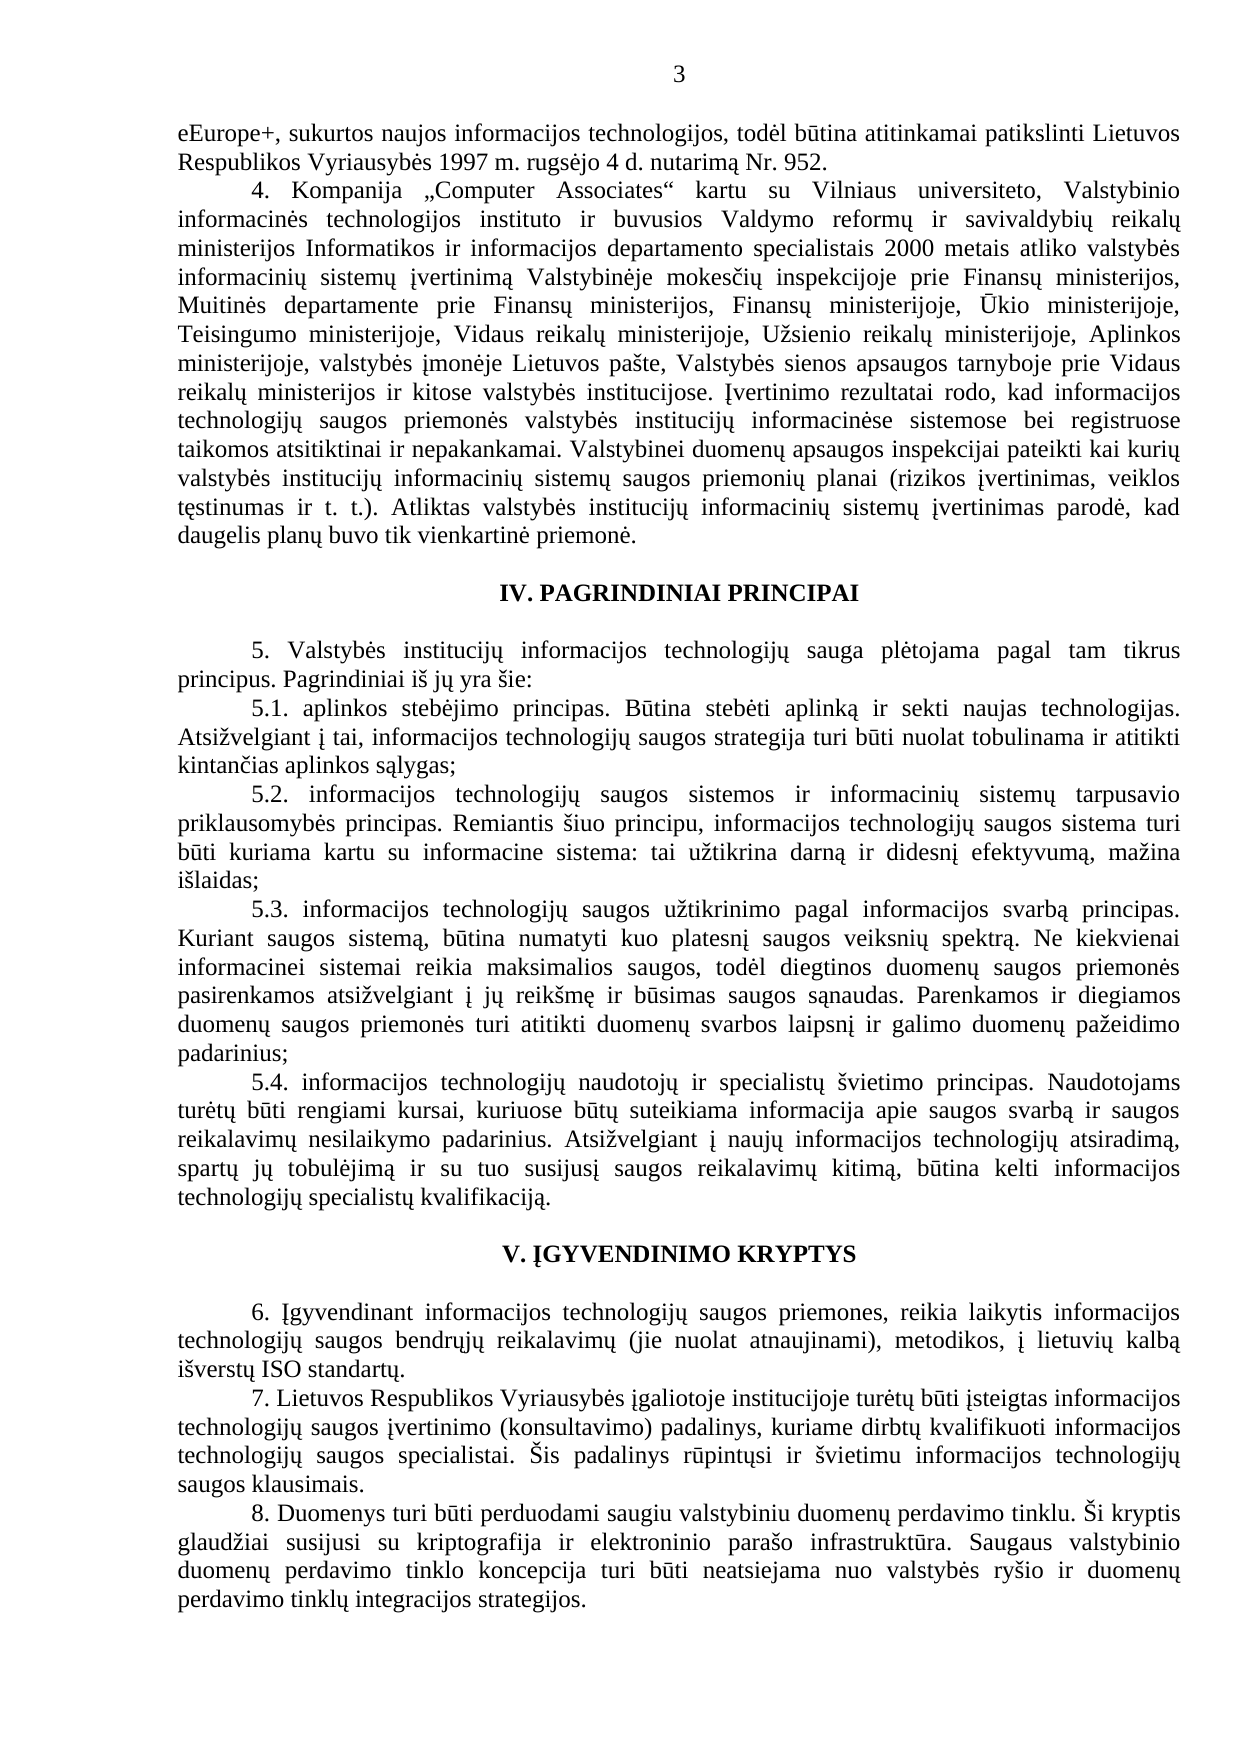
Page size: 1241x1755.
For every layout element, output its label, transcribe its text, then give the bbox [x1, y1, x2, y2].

text 5.1. aplinkos stebėjimo principas. Būtina stebėti aplinką ir sekti naujas technologijas. Atsižvelgiant į tai, informacijos technologijų saugos strategija turi būti nuolat tobulinama ir atitikti kintančias aplinkos sąlygas; [177, 693, 1181, 779]
text 5.4. informacijos technologijų naudotojų ir specialistų švietimo principas. Naudotojams turėtų būti rengiami kursai, kuriuose būtų suteikiama informacija apie saugos svarbą ir saugos reikalavimų nesilaikymo padarinius. Atsižvelgiant į naujų informacijos technologijų atsiradimą, spartų jų tobulėjimą ir su tuo susijusį saugos reikalavimų kitimą, būtina kelti informacijos technologijų specialistų kvalifikaciją. [177, 1067, 1181, 1211]
text 5.2. informacijos technologijų saugos sistemos ir informacinių sistemų tarpusavio priklausomybės principas. Remiantis šiuo principu, informacijos technologijų saugos sistema turi būti kuriama kartu su informacine sistema: tai užtikrina darną ir didesnį efektyvumą, mažina išlaidas; [177, 779, 1181, 894]
text IV. PAGRINDINIAI PRINCIPAI [177, 578, 1181, 607]
text 6. Įgyvendinant informacijos technologijų saugos priemones, reikia laikytis informacijos technologijų saugos bendrųjų reikalavimų (jie nuolat atnaujinami), metodikos, į lietuvių kalbą išverstų ISO standartų. [177, 1297, 1181, 1383]
text 8. Duomenys turi būti perduodami saugiu valstybiniu duomenų perdavimo tinklu. Ši kryptis glaudžiai susijusi su kriptografija ir elektroninio parašo infrastruktūra. Saugaus valstybinio duomenų perdavimo tinklo koncepcija turi būti neatsiejama nuo valstybės ryšio ir duomenų perdavimo tinklų integracijos strategijos. [177, 1498, 1181, 1613]
text 7. Lietuvos Respublikos Vyriausybės įgaliotoje institucijoje turėtų būti įsteigtas informacijos technologijų saugos įvertinimo (konsultavimo) padalinys, kuriame dirbtų kvalifikuoti informacijos technologijų saugos specialistai. Šis padalinys rūpintųsi ir švietimu informacijos technologijų saugos klausimais. [177, 1383, 1181, 1498]
text 5.3. informacijos technologijų saugos užtikrinimo pagal informacijos svarbą principas. Kuriant saugos sistemą, būtina numatyti kuo platesnį saugos veiksnių spektrą. Ne kiekvienai informacinei sistemai reikia maksimalios saugos, todėl diegtinos duomenų saugos priemonės pasirenkamos atsižvelgiant į jų reikšmę ir būsimas saugos sąnaudas. Parenkamos ir diegiamos duomenų saugos priemonės turi atitikti duomenų svarbos laipsnį ir galimo duomenų pažeidimo padarinius; [177, 894, 1181, 1067]
text 5. Valstybės institucijų informacijos technologijų sauga plėtojama pagal tam tikrus principus. Pagrindiniai iš jų yra šie: [177, 636, 1181, 693]
text V. ĮGYVENDINIMO KRYPTYS [177, 1239, 1181, 1268]
text 4. Kompanija „Computer Associates“ kartu su Vilniaus universiteto, Valstybinio informacinės technologijos instituto ir buvusios Valdymo reformų ir savivaldybių reikalų ministerijos Informatikos ir informacijos departamento specialistais 2000 metais atliko valstybės informacinių sistemų įvertinimą Valstybinėje mokesčių inspekcijoje prie Finansų ministerijos, Muitinės departamente prie Finansų ministerijos, Finansų ministerijoje, Ūkio ministerijoje, Teisingumo ministerijoje, Vidaus reikalų ministerijoje, Užsienio reikalų ministerijoje, Aplinkos ministerijoje, valstybės įmonėje Lietuvos pašte, Valstybės sienos apsaugos tarnyboje prie Vidaus reikalų ministerijos ir kitose valstybės institucijose. Įvertinimo rezultatai rodo, kad informacijos technologijų saugos priemonės valstybės institucijų informacinėse sistemose bei registruose taikomos atsitiktinai ir nepakankamai. Valstybinei duomenų apsaugos inspekcijai pateikti kai kurių valstybės institucijų informacinių sistemų saugos priemonių planai (rizikos įvertinimas, veiklos tęstinumas ir t. t.). Atliktas valstybės institucijų informacinių sistemų įvertinimas parodė, kad daugelis planų buvo tik vienkartinė priemonė. [177, 176, 1181, 549]
text eEurope+, sukurtos naujos informacijos technologijos, todėl būtina atitinkamai patikslinti Lietuvos Respublikos Vyriausybės 1997 m. rugsėjo 4 d. nutarimą Nr. 952. [177, 118, 1181, 176]
